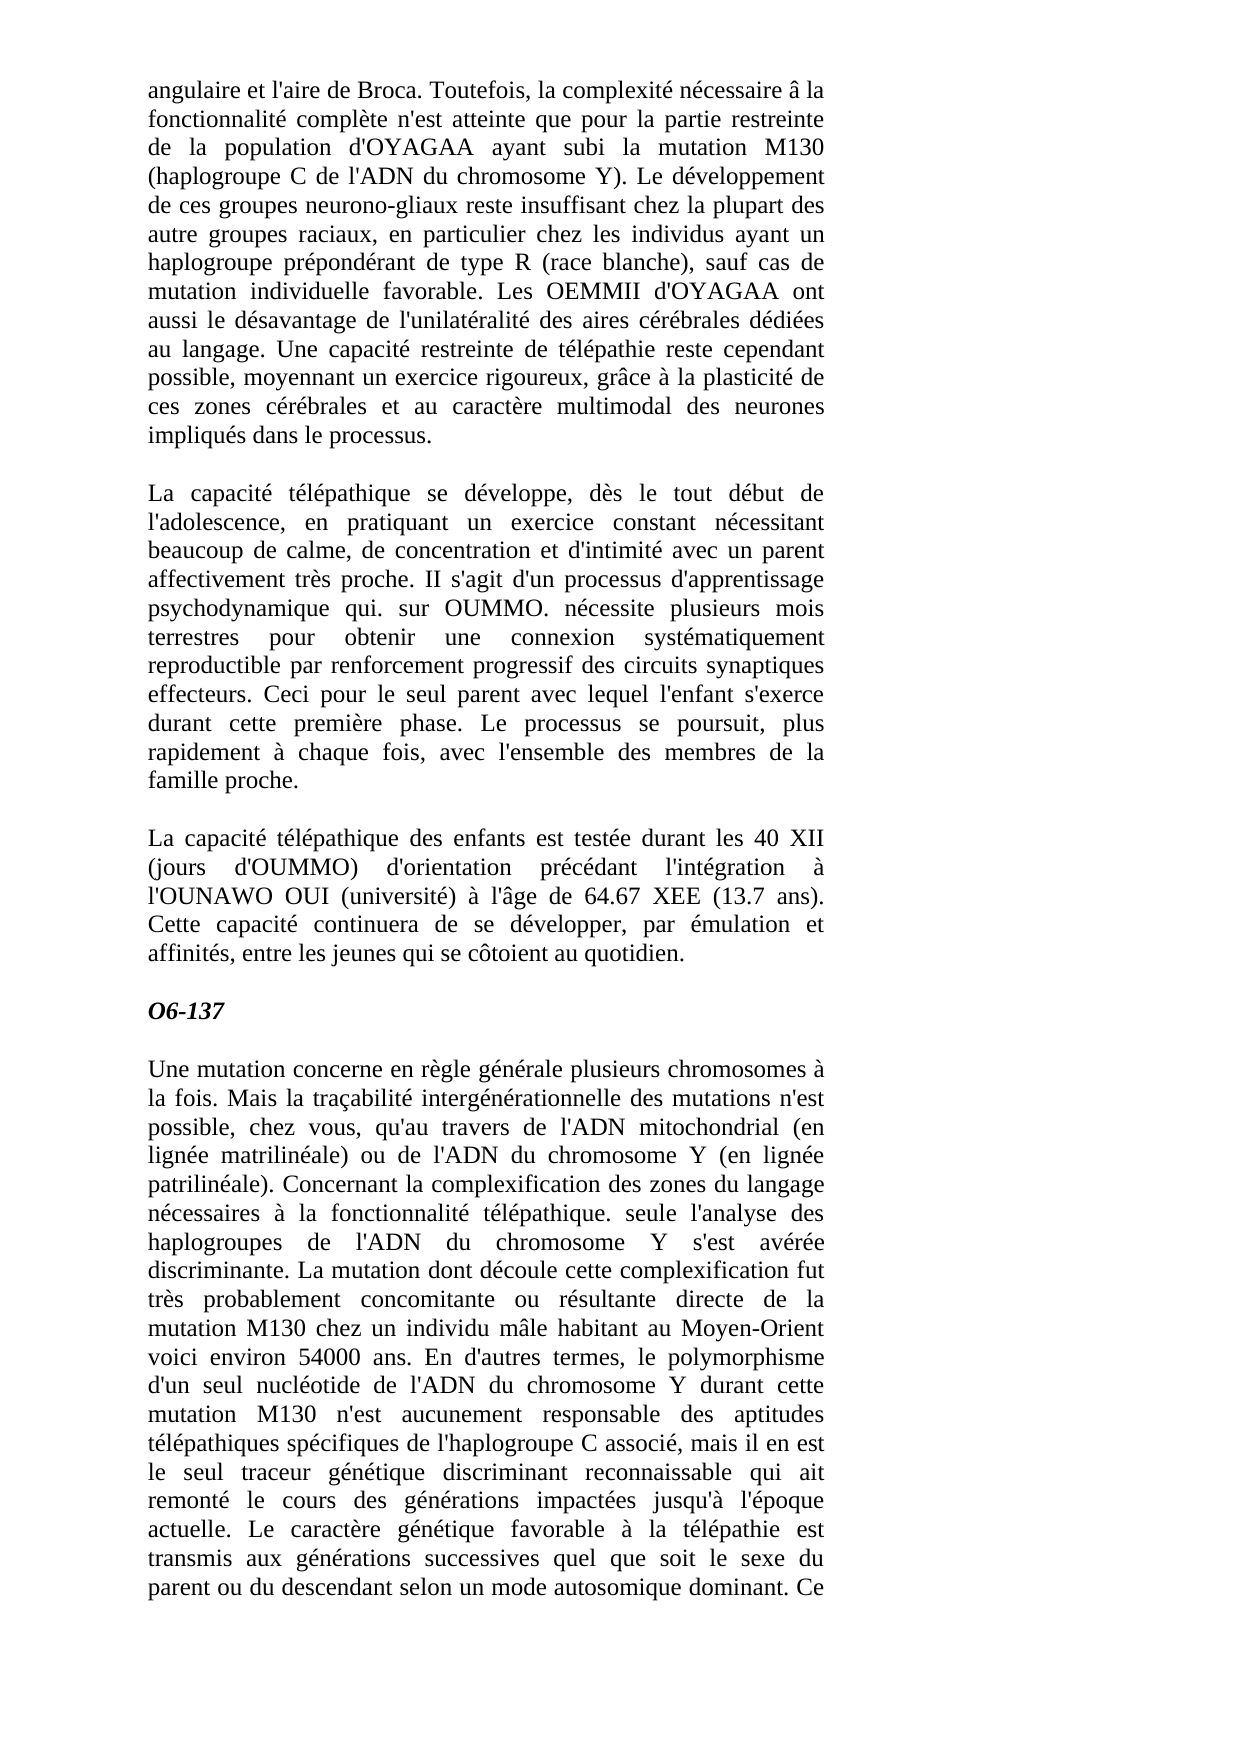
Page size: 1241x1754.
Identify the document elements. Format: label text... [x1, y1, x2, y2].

text angulaire et l'aire de Broca. Toutefois, la complexité nécessaire â la fonctionnalité complète n'est atteinte que pour la partie restreinte de la population d'OYAGAA ayant subi la mutation M130 (haplogroupe C de l'ADN du chromosome Y). Le développement de ces groupes neurono-gliaux reste insuffisant chez la plupart des autre groupes raciaux, en particulier chez les individus ayant un haplogroupe prépondérant de type R (race blanche), sauf cas de mutation individuelle favorable. Les OEMMII d'OYAGAA ont aussi le désavantage de l'unilatéralité des aires cérébrales dédiées au langage. Une capacité restreinte de télépathie reste cependant possible, moyennant un exercice rigoureux, grâce à la plasticité de ces zones cérébrales et au caractère multimodal des neurones impliqués dans le processus. [148, 75, 825, 449]
text La capacité télépathique se développe, dès le tout début de l'adolescence, en pratiquant un exercice constant nécessitant beaucoup de calme, de concentration et d'intimité avec un parent affectivement très proche. II s'agit d'un processus d'apprentissage psychodynamique qui. sur OUMMO. nécessite plusieurs mois terrestres pour obtenir une connexion systématiquement reproductible par renforcement progressif des circuits synaptiques effecteurs. Ceci pour le seul parent avec lequel l'enfant s'exerce durant cette première phase. Le processus se poursuit, plus rapidement à chaque fois, avec l'ensemble des membres de la famille proche. [148, 478, 825, 794]
text Une mutation concerne en règle générale plusieurs chromosomes à la fois. Mais la traçabilité intergénérationnelle des mutations n'est possible, chez vous, qu'au travers de l'ADN mitochondrial (en lignée matrilinéale) ou de l'ADN du chromosome Y (en lignée patrilinéale). Concernant la complexification des zones du langage nécessaires à la fonctionnalité télépathique. seule l'analyse des haplogroupes de l'ADN du chromosome Y s'est avérée discriminante. La mutation dont découle cette complexification fut très probablement concomitante ou résultante directe de la mutation M130 chez un individu mâle habitant au Moyen-Orient voici environ 54000 ans. En d'autres termes, le polymorphisme d'un seul nucléotide de l'ADN du chromosome Y durant cette mutation M130 n'est aucunement responsable des aptitudes télépathiques spécifiques de l'haplogroupe C associé, mais il en est le seul traceur génétique discriminant reconnaissable qui ait remonté le cours des générations impactées jusqu'à l'époque actuelle. Le caractère génétique favorable à la télépathie est transmis aux générations successives quel que soit le sexe du parent ou du descendant selon un mode autosomique dominant. Ce [148, 1054, 825, 1600]
text O6-137 [148, 996, 825, 1025]
text La capacité télépathique des enfants est testée durant les 40 XII (jours d'OUMMO) d'orientation précédant l'intégration à l'OUNAWO OUI (université) à l'âge de 64.67 XEE (13.7 ans). Cette capacité continuera de se développer, par émulation et affinités, entre les jeunes qui se côtoient au quotidien. [148, 823, 825, 967]
